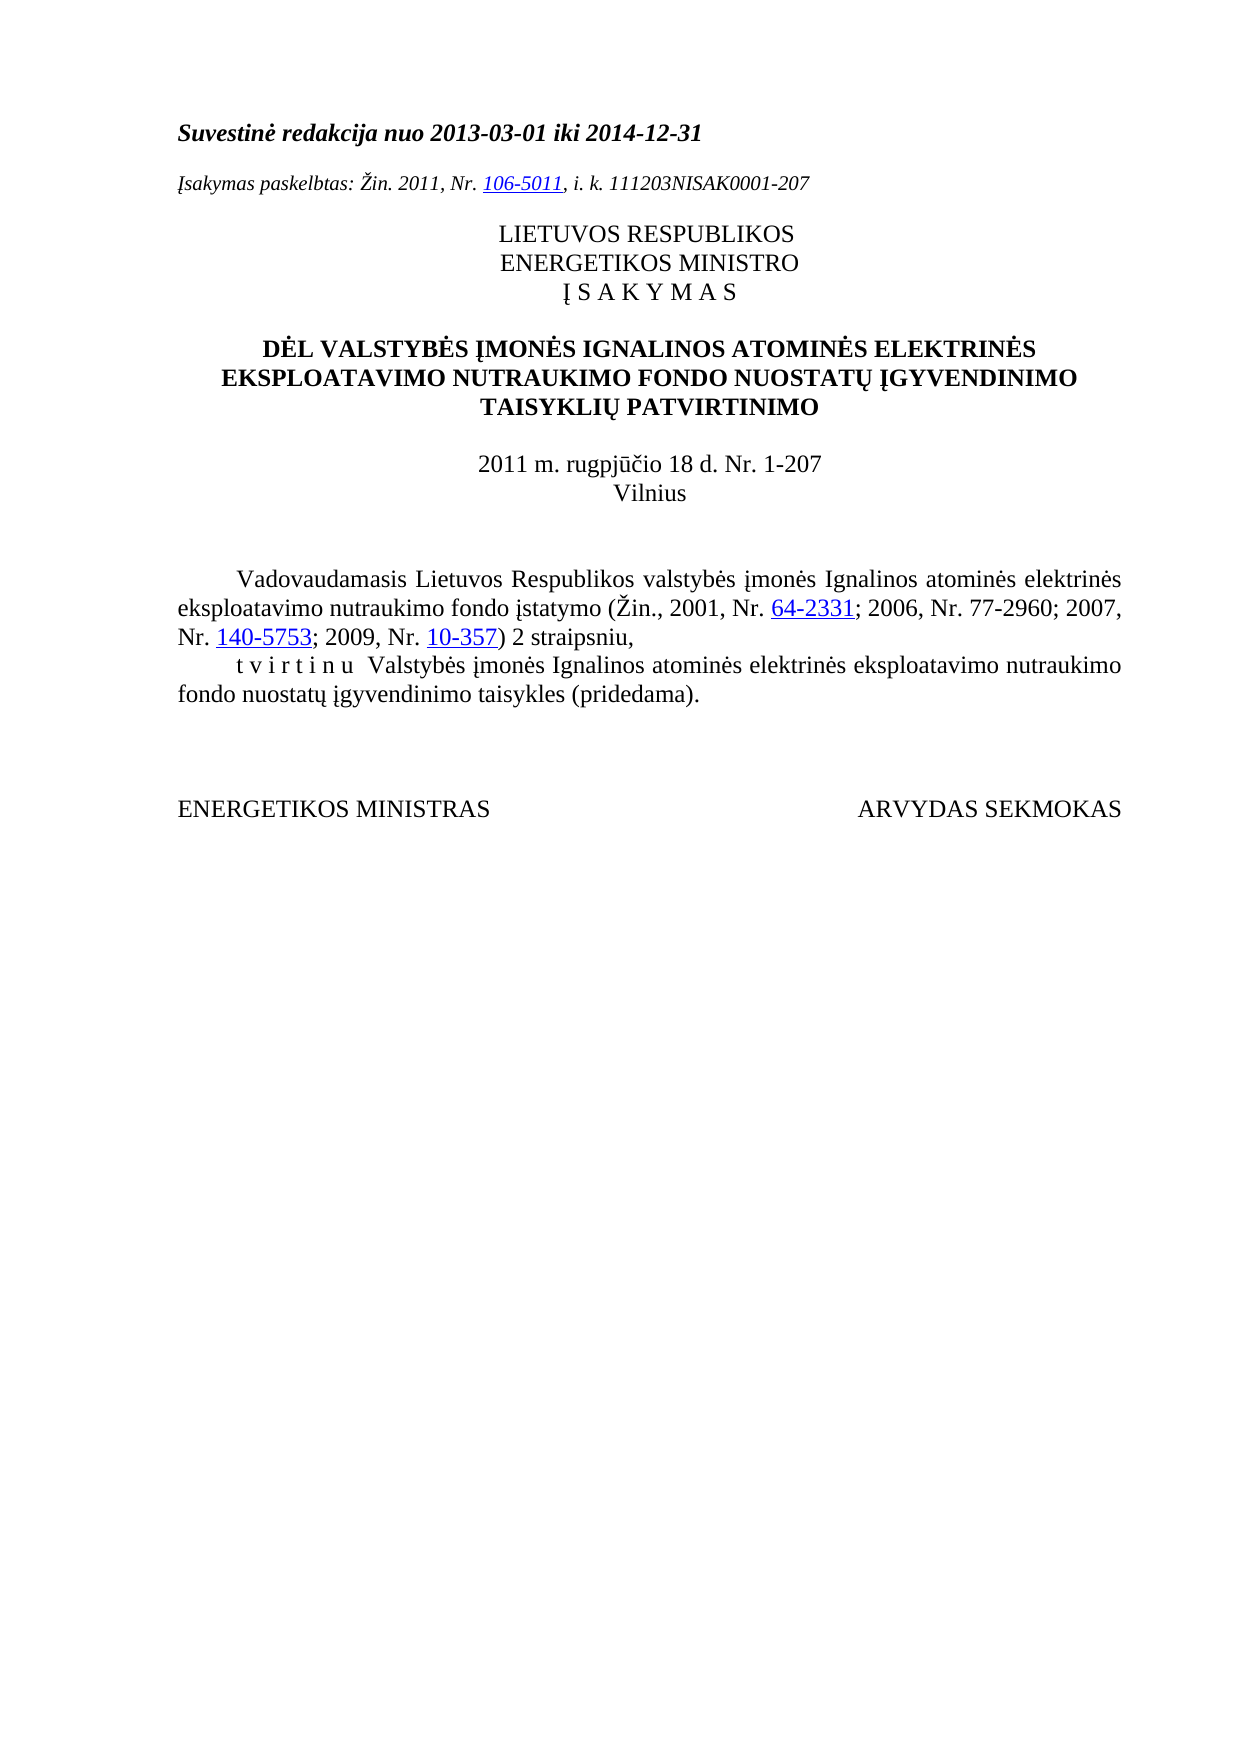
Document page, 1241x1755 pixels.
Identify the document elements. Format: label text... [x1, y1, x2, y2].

text tvirtinu Valstybės įmonės Ignalinos atominės elektrinės eksploatavimo nutraukimo fondo nuostatų įgyvendinimo taisykles (pridedama). [177, 650, 1122, 708]
text ĮSAKYMAS [177, 277, 1122, 305]
text LIETUVOS RESPUBLIKOS [177, 219, 1122, 248]
text Suvestinė redakcija nuo 2013-03-01 iki 2014-12-31 [177, 118, 1122, 147]
text Vilnius [177, 478, 1122, 507]
text ENERGETIKOS MINISTRO [177, 248, 1122, 277]
text Energetikos ministras Arvydas Sekmokas [177, 794, 1122, 823]
text Įsakymas paskelbtas: Žin. 2011, Nr. 106-5011, i. k. 111203NISAK0001-207 [177, 171, 1122, 195]
text 2011 m. rugpjūčio 18 d. Nr. 1-207 [177, 449, 1122, 478]
text Vadovaudamasis Lietuvos Respublikos valstybės įmonės Ignalinos atominės elektrinės eksploatavimo nutraukimo fondo įstatymo (Žin., 2001, Nr. 64-2331; 2006, Nr. 77-2960; 2007, Nr. 140-5753; 2009, Nr. 10-357) 2 straipsniu, [177, 564, 1122, 650]
text DĖL VALSTYBĖS ĮMONĖS IGNALINOS ATOMINĖS ELEKTRINĖS EKSPLOATAVIMO NUTRAUKIMO FONDO NUOSTATŲ ĮGYVENDINIMO TAISYKLIŲ PATVIRTINIMO [177, 334, 1122, 420]
